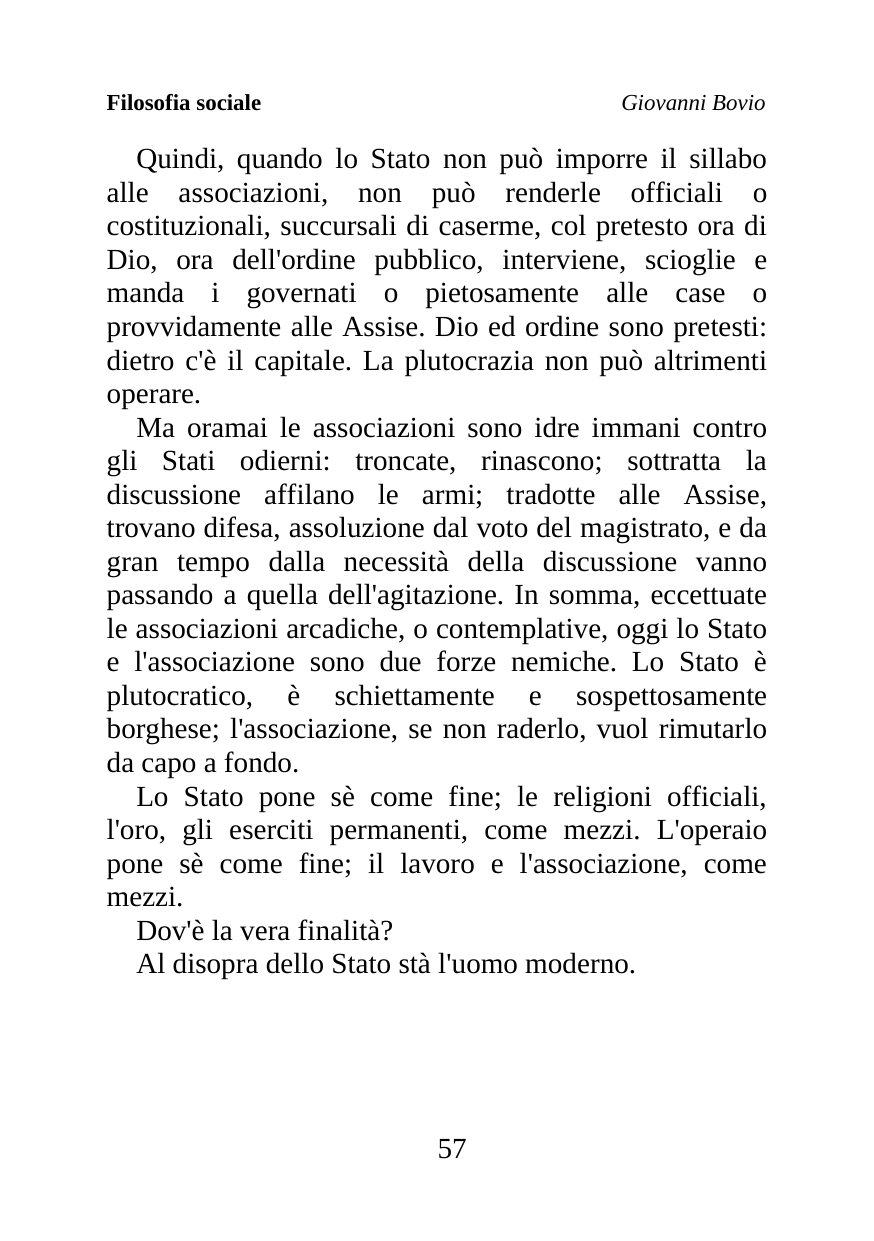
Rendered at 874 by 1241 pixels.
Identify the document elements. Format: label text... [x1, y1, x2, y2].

text Quindi, quando lo Stato non può imporre il sillabo alle associazioni, non può renderle officiali o costituzionali, succursali di caserme, col pretesto ora di Dio, ora dell'ordine pubblico, interviene, scioglie e manda i governati o pietosamente alle case o provvidamente alle Assise. Dio ed ordine sono pretesti: dietro c'è il capitale. La plutocrazia non può altrimenti operare. [106, 141, 768, 410]
text Lo Stato pone sè come fine; le religioni officiali, l'oro, gli eserciti permanenti, come mezzi. L'operaio pone sè come fine; il lavoro e l'associazione, come mezzi. [106, 779, 768, 913]
text Al disopra dello Stato stà l'uomo moderno. [106, 946, 768, 980]
text Dov'è la vera finalità? [106, 913, 768, 946]
text Ma oramai le associazioni sono idre immani contro gli Stati odierni: troncate, rinascono; sottratta la discussione affilano le armi; tradotte alle Assise, trovano difesa, assoluzione dal voto del magistrato, e da gran tempo dalla necessità della discussione vanno passando a quella dell'agitazione. In somma, eccettuate le associazioni arcadiche, o contemplative, oggi lo Stato e l'associazione sono due forze nemiche. Lo Stato è plutocratico, è schiettamente e sospettosamente borghese; l'associazione, se non raderlo, vuol rimutarlo da capo a fondo. [106, 410, 768, 779]
